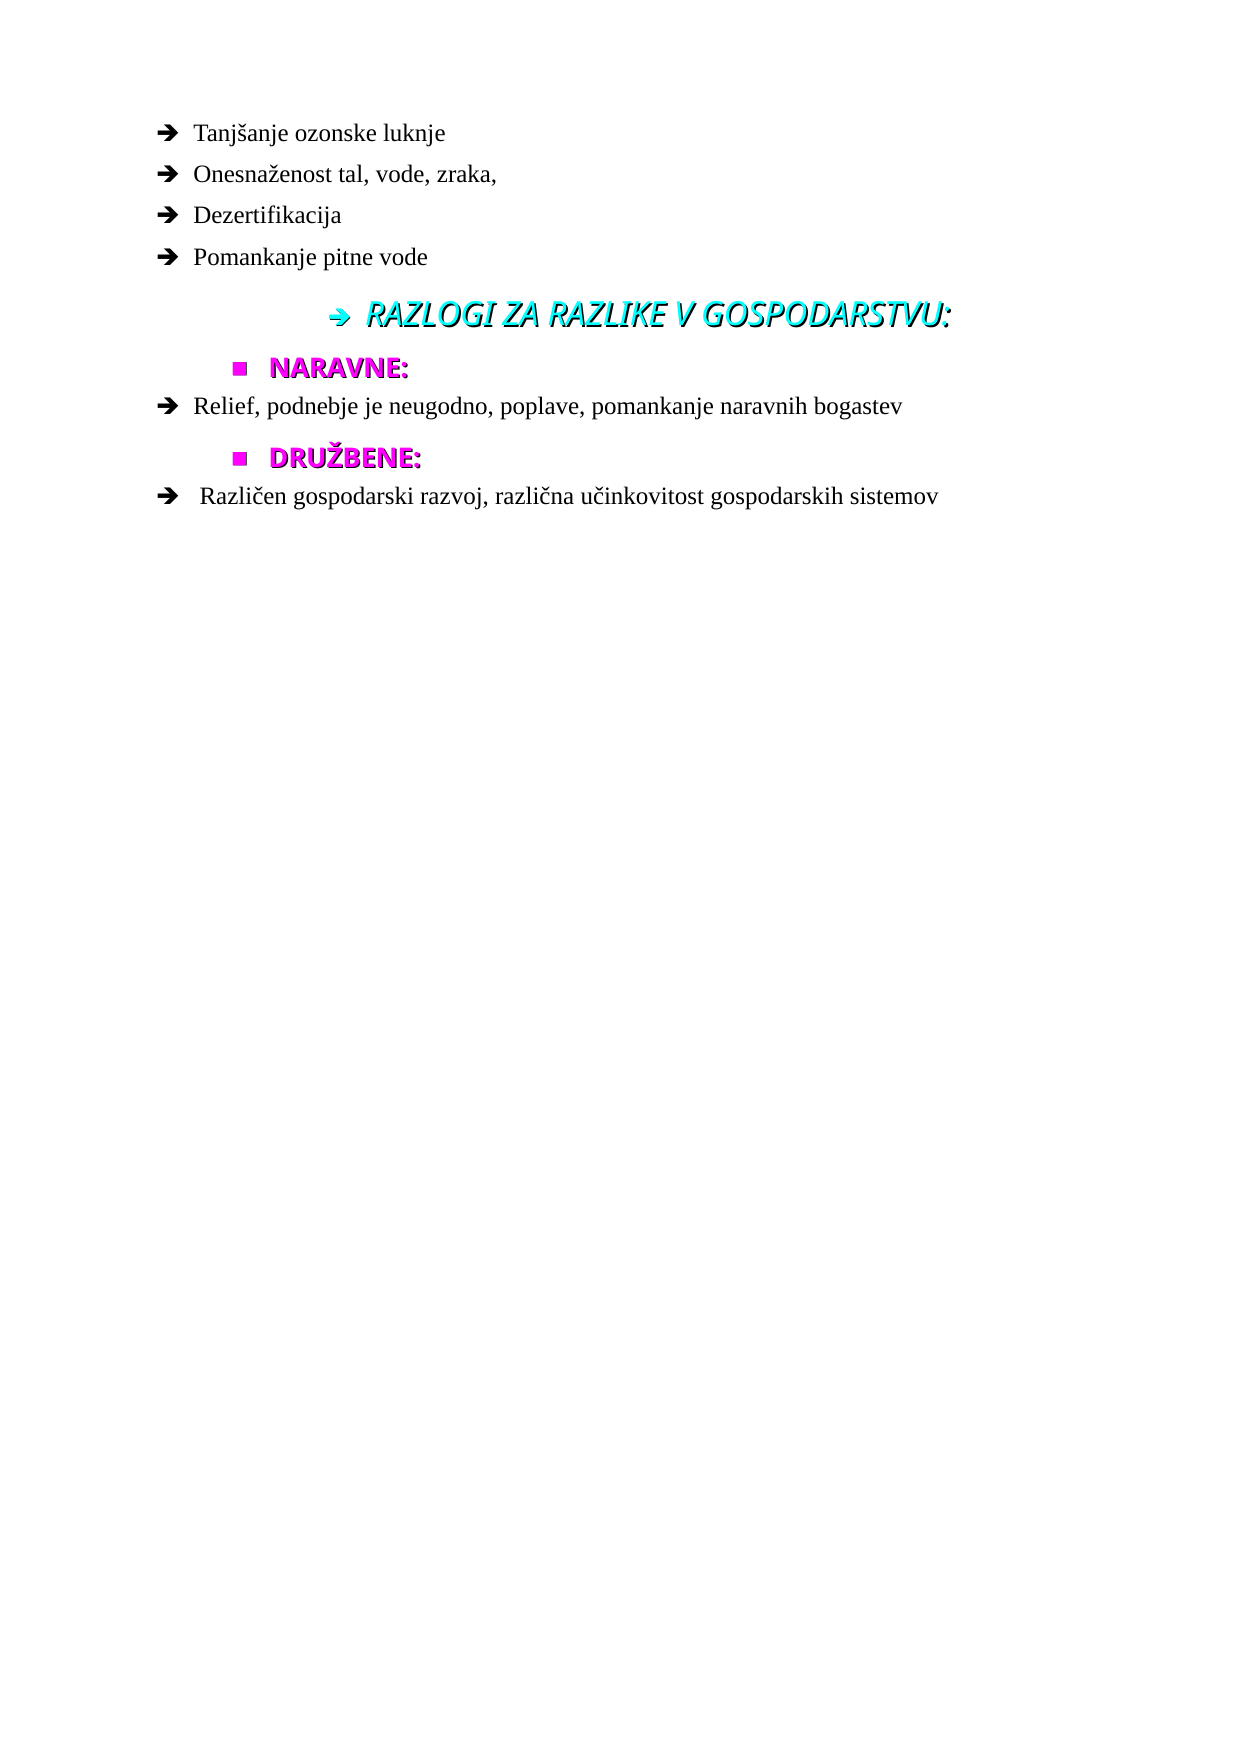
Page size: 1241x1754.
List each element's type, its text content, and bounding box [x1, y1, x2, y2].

subtitle DRUŽBENE: [231, 438, 1122, 475]
list Relief, podnebje je neugodno, poplave, pomankanje naravnih bogastev [156, 391, 1122, 419]
list Dezertifikacija [156, 201, 1122, 229]
list Tanjšanje ozonske luknje [156, 118, 1122, 147]
subtitle RAZLOGI ZA RAZLIKE V GOSPODARSTVU: [156, 290, 1122, 336]
list Različen gospodarski razvoj, različna učinkovitost gospodarskih sistemov [156, 481, 1122, 509]
subtitle NARAVNE: [231, 348, 1122, 385]
list Onesnaženost tal, vode, zraka, [156, 159, 1122, 188]
list Pomankanje pitne vode [156, 242, 1122, 271]
